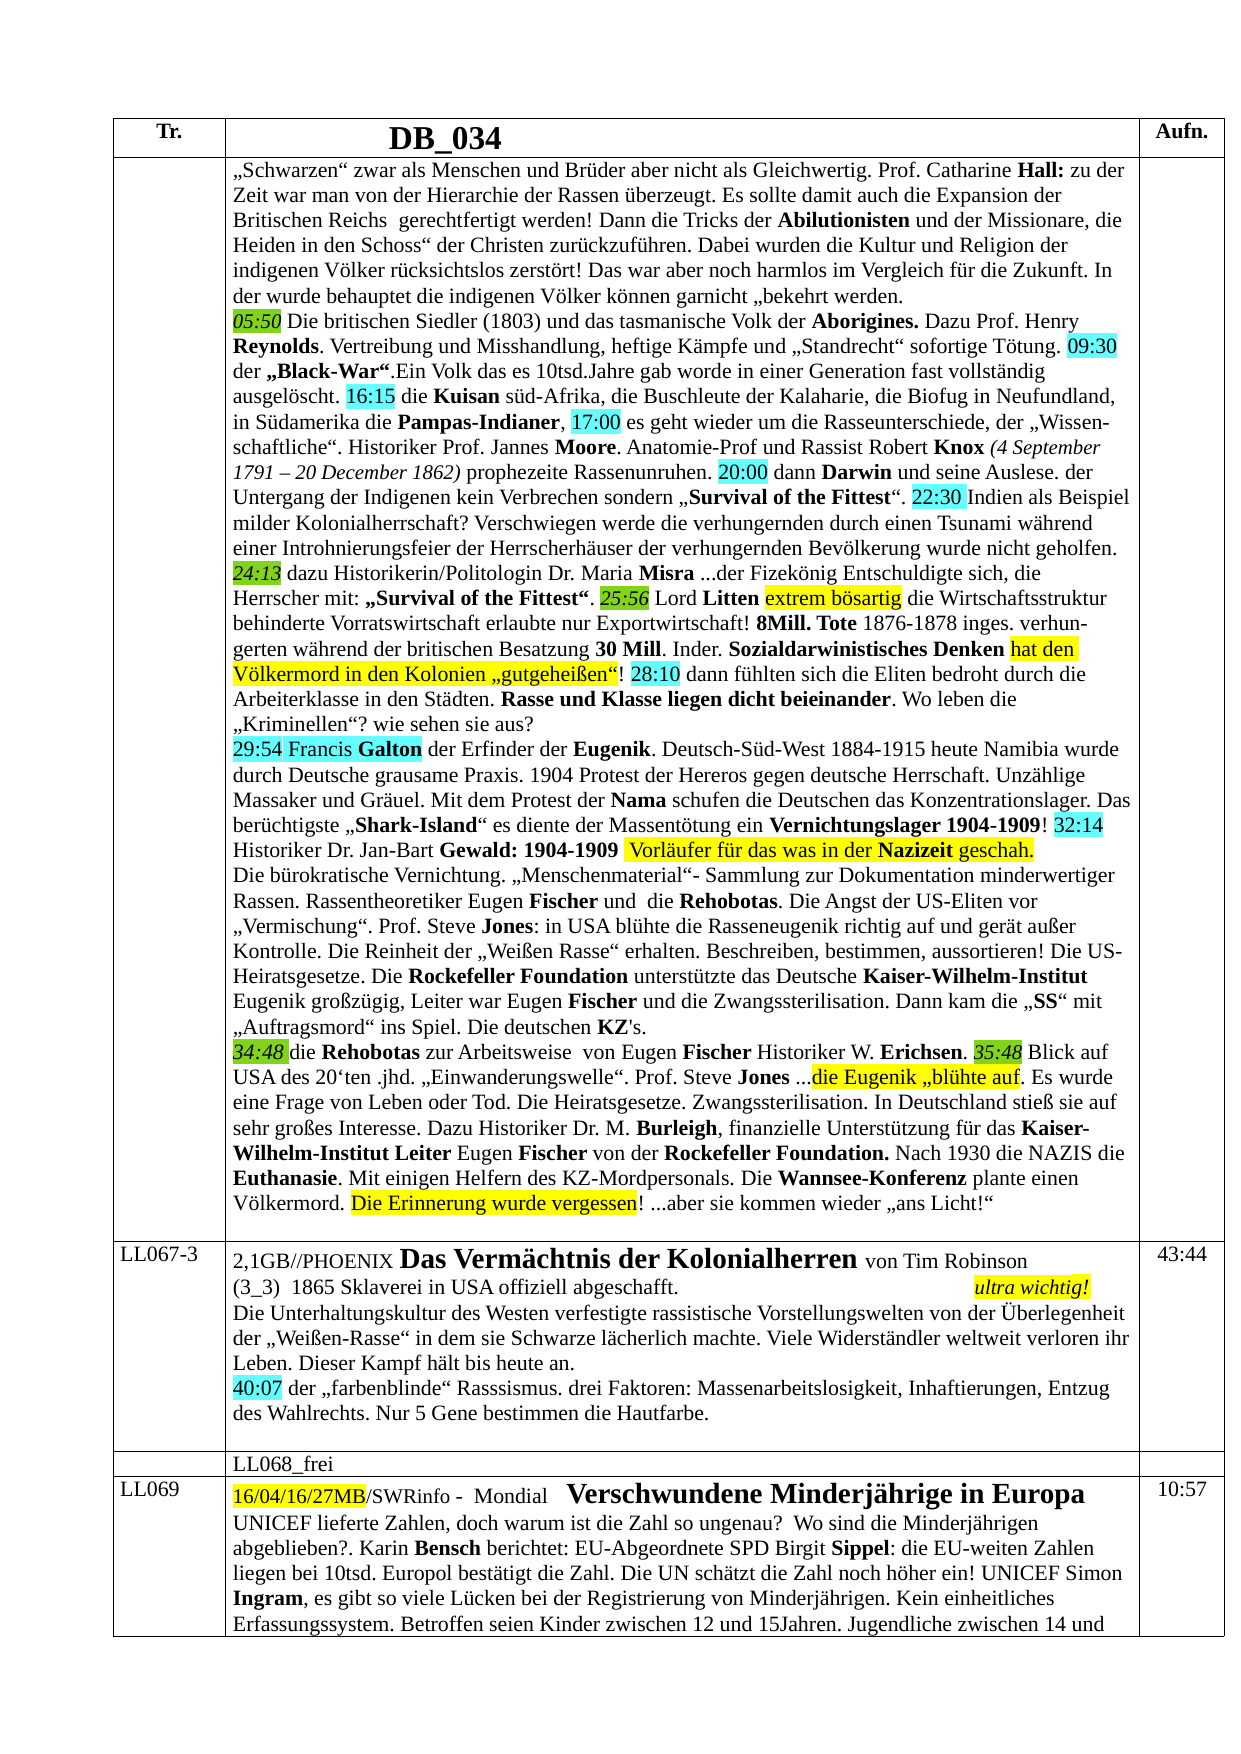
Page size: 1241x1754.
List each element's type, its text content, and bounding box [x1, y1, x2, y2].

table_cell „Schwarzen“ zwar als Menschen und Brüder aber nicht als Gleichwertig. Prof. Catharine Hall: zu der Zeit war man von der Hierarchie der Rassen überzeugt. Es sollte damit auch die Expansion der Britischen Reichs gerechtfertigt werden! Dann die Tricks der Abilutionisten und der Missionare, die Heiden in den Schoss“ der Christen zurückzuführen. Dabei wurden die Kultur und Religion der indigenen Völker rücksichtslos zerstört! Das war aber noch harmlos im Vergleich für die Zukunft. In der wurde behauptet die indigenen Völker können garnicht „bekehrt werden. 05:50 Die britischen Siedler (1803) und das tasmanische Volk der Aborigines. Dazu Prof. Henry Reynolds. Vertreibung und Misshandlung, heftige Kämpfe und „Standrecht“ sofortige Tötung. 09:30 der „Black-War“.Ein Volk das es 10tsd.Jahre gab worde in einer Generation fast vollständig ausgelöscht. 16:15 die Kuisan süd-Afrika, die Buschleute der Kalaharie, die Biofug in Neufundland, in Südamerika die Pampas-Indianer, 17:00 es geht wieder um die Rasseunterschiede, der „Wissen-schaftliche“. Historiker Prof. Jannes Moore. Anatomie-Prof und Rassist Robert Knox (4 September 1791 – 20 December 1862) prophezeite Rassenunruhen. 20:00 dann Darwin und seine Auslese. der Untergang der Indigenen kein Verbrechen sondern „Survival of the Fittest“. 22:30 Indien als Beispiel milder Kolonialherrschaft? Verschwiegen werde die verhungernden durch einen Tsunami während einer Introhnierungsfeier der Herrscherhäuser der verhungernden Bevölkerung wurde nicht geholfen. 24:13 dazu Historikerin/Politologin Dr. Maria Misra ...der Fizekönig Entschuldigte sich, die Herrscher mit: „Survival of the Fittest“. 25:56 Lord Litten extrem bösartig die Wirtschaftsstruktur behinderte Vorratswirtschaft erlaubte nur Exportwirtschaft! 8Mill. Tote 1876-1878 inges. verhun-gerten während der britischen Besatzung 30 Mill. Inder. Sozialdarwinistisches Denken hat den Völkermord in den Kolonien „gutgeheißen“! 28:10 dann fühlten sich die Eliten bedroht durch die Arbeiterklasse in den Städten. Rasse und Klasse liegen dicht beieinander. Wo leben die „Kriminellen“? wie sehen sie aus? 29:54 Francis Galton der Erfinder der Eugenik. Deutsch-Süd-West 1884-1915 heute Namibia wurde durch Deutsche grausame Praxis. 1904 Protest der Hereros gegen deutsche Herrschaft. Unzählige Massaker und Gräuel. Mit dem Protest der Nama schufen die Deutschen das Konzentrationslager. Das berüchtigste „Shark-Island“ es diente der Massentötung ein Vernichtungslager 1904-1909! 32:14 Historiker Dr. Jan-Bart Gewald: 1904-1909 Vorläufer für das was in der Nazizeit geschah. Die bürokratische Vernichtung. „Menschenmaterial“- Sammlung zur Dokumentation minderwertiger Rassen. Rassentheoretiker Eugen Fischer und die Rehobotas. Die Angst der US-Eliten vor „Vermischung“. Prof. Steve Jones: in USA blühte die Rasseneugenik richtig auf und gerät außer Kontrolle. Die Reinheit der „Weißen Rasse“ erhalten. Beschreiben, bestimmen, aussortieren! Die US-Heiratsgesetze. Die Rockefeller Foundation unterstützte das Deutsche Kaiser-Wilhelm-Institut Eugenik großzügig, Leiter war Eugen Fischer und die Zwangssterilisation. Dann kam die „SS“ mit „Auftragsmord“ ins Spiel. Die deutschen KZ's. 34:48 die Rehobotas zur Arbeitsweise von Eugen Fischer Historiker W. Erichsen. 35:48 Blick auf USA des 20‘ten .jhd. „Einwanderungswelle“. Prof. Steve Jones ...die Eugenik „blühte auf. Es wurde eine Frage von Leben oder Tod. Die Heiratsgesetze. Zwangssterilisation. In Deutschland stieß sie auf sehr großes Interesse. Dazu Historiker Dr. M. Burleigh, finanzielle Unterstützung für das Kaiser-Wilhelm-Institut Leiter Eugen Fischer von der Rockefeller Foundation. Nach 1930 die NAZIS die Euthanasie. Mit einigen Helfern des KZ-Mordpersonals. Die Wannsee-Konferenz plante einen Völkermord. Die Erinnerung wurde vergessen! ...aber sie kommen wieder „ans Licht!“ [226, 158, 1139, 1241]
table_header Aufn. [1140, 119, 1224, 157]
table_cell 2,1GB//PHOENIX Das Vermächtnis der Kolonialherren von Tim Robinson (3_3) 1865 Sklaverei in USA offiziell abgeschafft. ultra wichtig! Die Unterhaltungskultur des Westen verfestigte rassistische Vorstellungswelten von der Überlegenheit der „Weißen-Rasse“ in dem sie Schwarze lächerlich machte. Viele Widerständler weltweit verloren ihr Leben. Dieser Kampf hält bis heute an. 40:07 der „farbenblinde“ Rasssismus. drei Faktoren: Massenarbeitslosigkeit, Inhaftierungen, Entzug des Wahlrechts. Nur 5 Gene bestimmen die Hautfarbe. [226, 1242, 1139, 1451]
table_cell LL068_frei [226, 1452, 1139, 1476]
table_header Tr. [114, 119, 225, 157]
table_cell [114, 158, 225, 1241]
table_cell [114, 1452, 225, 1476]
table_header DB_034 [226, 119, 1139, 157]
table_cell [1140, 1452, 1224, 1476]
table_cell LL069 [114, 1477, 225, 1636]
table_cell LL067-3 [114, 1242, 225, 1451]
table_cell 43:44 [1140, 1242, 1224, 1451]
table_cell [1140, 158, 1224, 1241]
table_cell 16/04/16/27MB/SWRinfo - Mondial Verschwundene Minderjährige in Europa UNICEF lieferte Zahlen, doch warum ist die Zahl so ungenau? Wo sind die Minderjährigen abgeblieben?. Karin Bensch berichtet: EU-Abgeordnete SPD Birgit Sippel: die EU-weiten Zahlen liegen bei 10tsd. Europol bestätigt die Zahl. Die UN schätzt die Zahl noch höher ein! UNICEF Simon Ingram, es gibt so viele Lücken bei der Registrierung von Minderjährigen. Kein einheitliches Erfassungssystem. Betroffen seien Kinder zwischen 12 und 15Jahren. Jugendliche zwischen 14 und [226, 1477, 1139, 1636]
table_cell 10:57 [1140, 1477, 1224, 1636]
